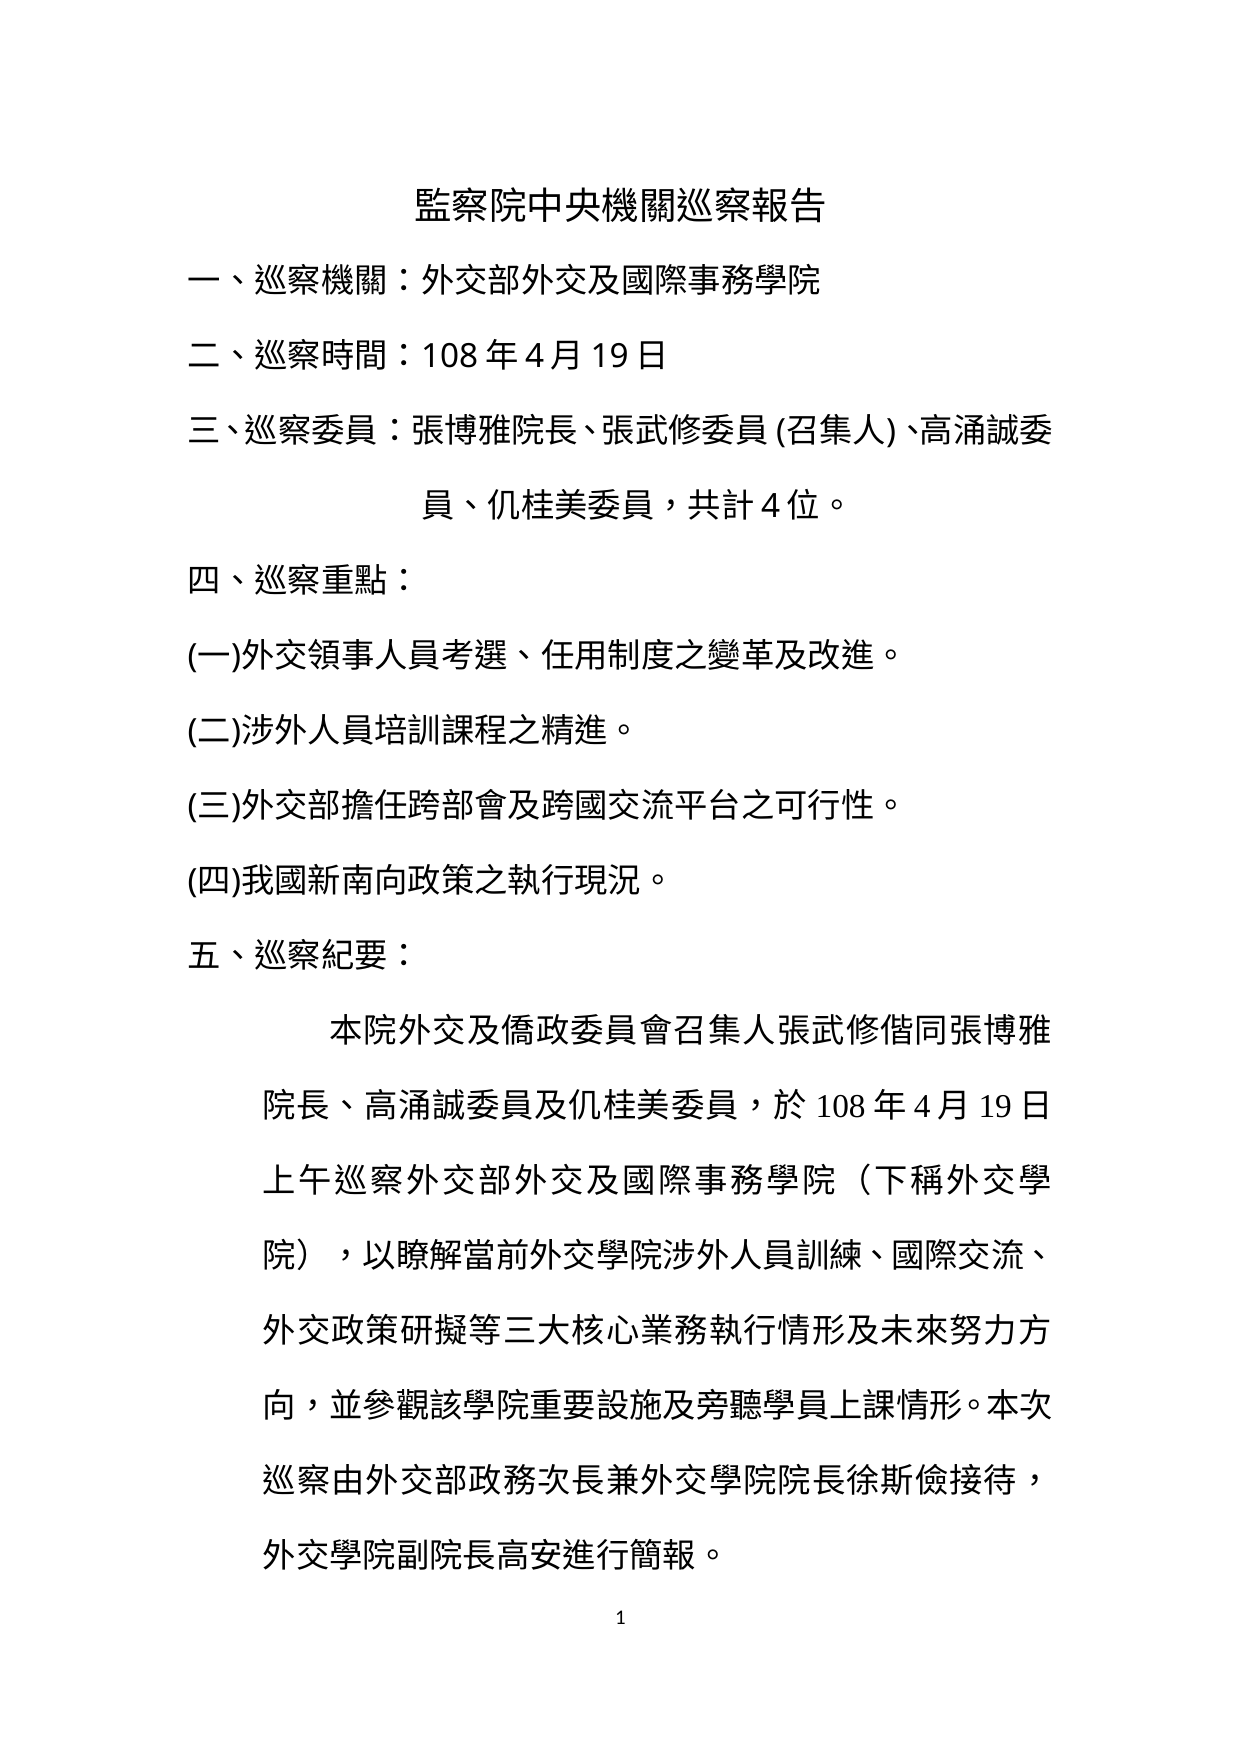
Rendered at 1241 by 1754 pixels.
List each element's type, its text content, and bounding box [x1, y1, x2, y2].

text 監察院中央機關巡察報告 [187, 166, 1053, 241]
text 四、巡察重點： [187, 541, 1053, 616]
text 五、巡察紀要： [187, 916, 1053, 991]
text (四)我國新南向政策之執行現況。 [187, 841, 1053, 916]
text (二)涉外人員培訓課程之精進。 [187, 691, 1053, 766]
text 三、巡察委員：張博雅院長、張武修委員 (召集人)、高涌誠委員、仉桂美委員，共計4位。 [187, 391, 1053, 541]
text 本院外交及僑政委員會召集人張武修偕同張博雅院長、高涌誠委員及仉桂美委員，於108年4月19日上午巡察外交部外交及國際事務學院（下稱外交學院），以瞭解當前外交學院涉外人員訓練、國際交流、外交政策研擬等三大核心業務執行情形及未來努力方向，並參觀該學院重要設施及旁聽學員上課情形。本次巡察由外交部政務次長兼外交學院院長徐斯儉接待，外交學院副院長高安進行簡報。 [262, 991, 1053, 1591]
text 一、巡察機關：外交部外交及國際事務學院 [187, 241, 1053, 316]
text 二、巡察時間：108年4月19日 [187, 316, 1053, 391]
text (三)外交部擔任跨部會及跨國交流平台之可行性。 [187, 766, 1053, 841]
text (一)外交領事人員考選、任用制度之變革及改進。 [187, 616, 1053, 691]
